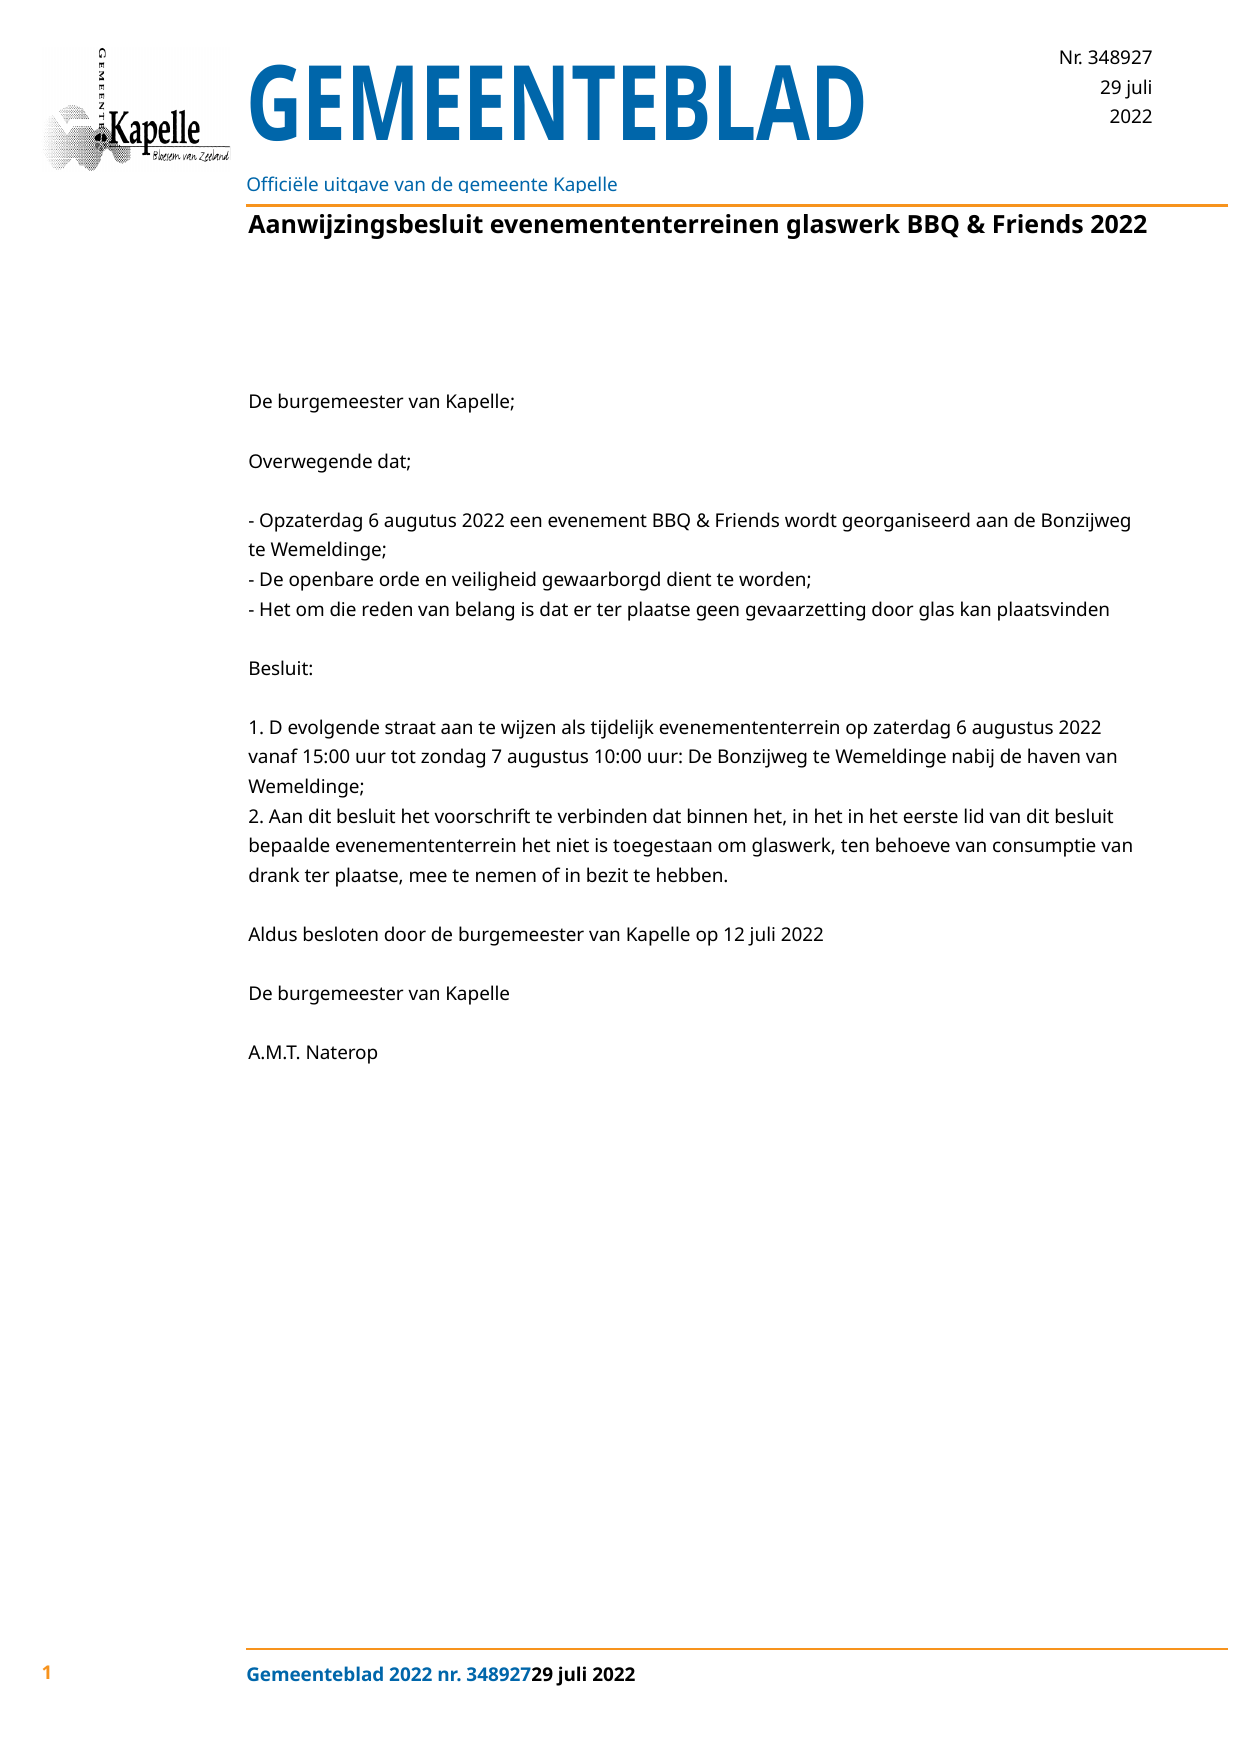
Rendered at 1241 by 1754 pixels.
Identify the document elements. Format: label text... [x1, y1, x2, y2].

text - De openbare orde en veiligheid gewaarborgd dient te worden; [248, 566, 1152, 592]
text - Opzaterdag 6 augutus 2022 een evenement BBQ & Friends wordt georganiseerd aan de Bonzijweg te Wemeldinge; [248, 507, 1152, 562]
text Aanwijzingsbesluit evenemententerreinen glaswerk BBQ & Friends 2022 [248, 207, 1152, 241]
text Aldus besloten door de burgemeester van Kapelle op 12 juli 2022 [248, 921, 1152, 947]
text De burgemeester van Kapelle; [248, 389, 1152, 414]
text 1. D evolgende straat aan te wijzen als tijdelijk evenemententerrein op zaterdag 6 augustus 2022 vanaf 15:00 uur tot zondag 7 augustus 10:00 uur: De Bonzijweg te Wemeldinge nabij de haven van Wemeldinge; [248, 714, 1152, 799]
text 2. Aan dit besluit het voorschrift te verbinden dat binnen het, in het in het eerste lid van dit besluit bepaalde evenemententerrein het niet is toegestaan om glaswerk, ten behoeve van consumptie van drank ter plaatse, mee te nemen of in bezit te hebben. [248, 803, 1152, 888]
text De burgemeester van Kapelle [248, 980, 1152, 1006]
text Besluit: [248, 655, 1152, 681]
picture [41, 47, 231, 172]
text A.M.T. Naterop [248, 1039, 1152, 1065]
text Overwegende dat; [248, 448, 1152, 473]
text - Het om die reden van belang is dat er ter plaatse geen gevaarzetting door glas kan plaatsvinden [248, 596, 1152, 621]
